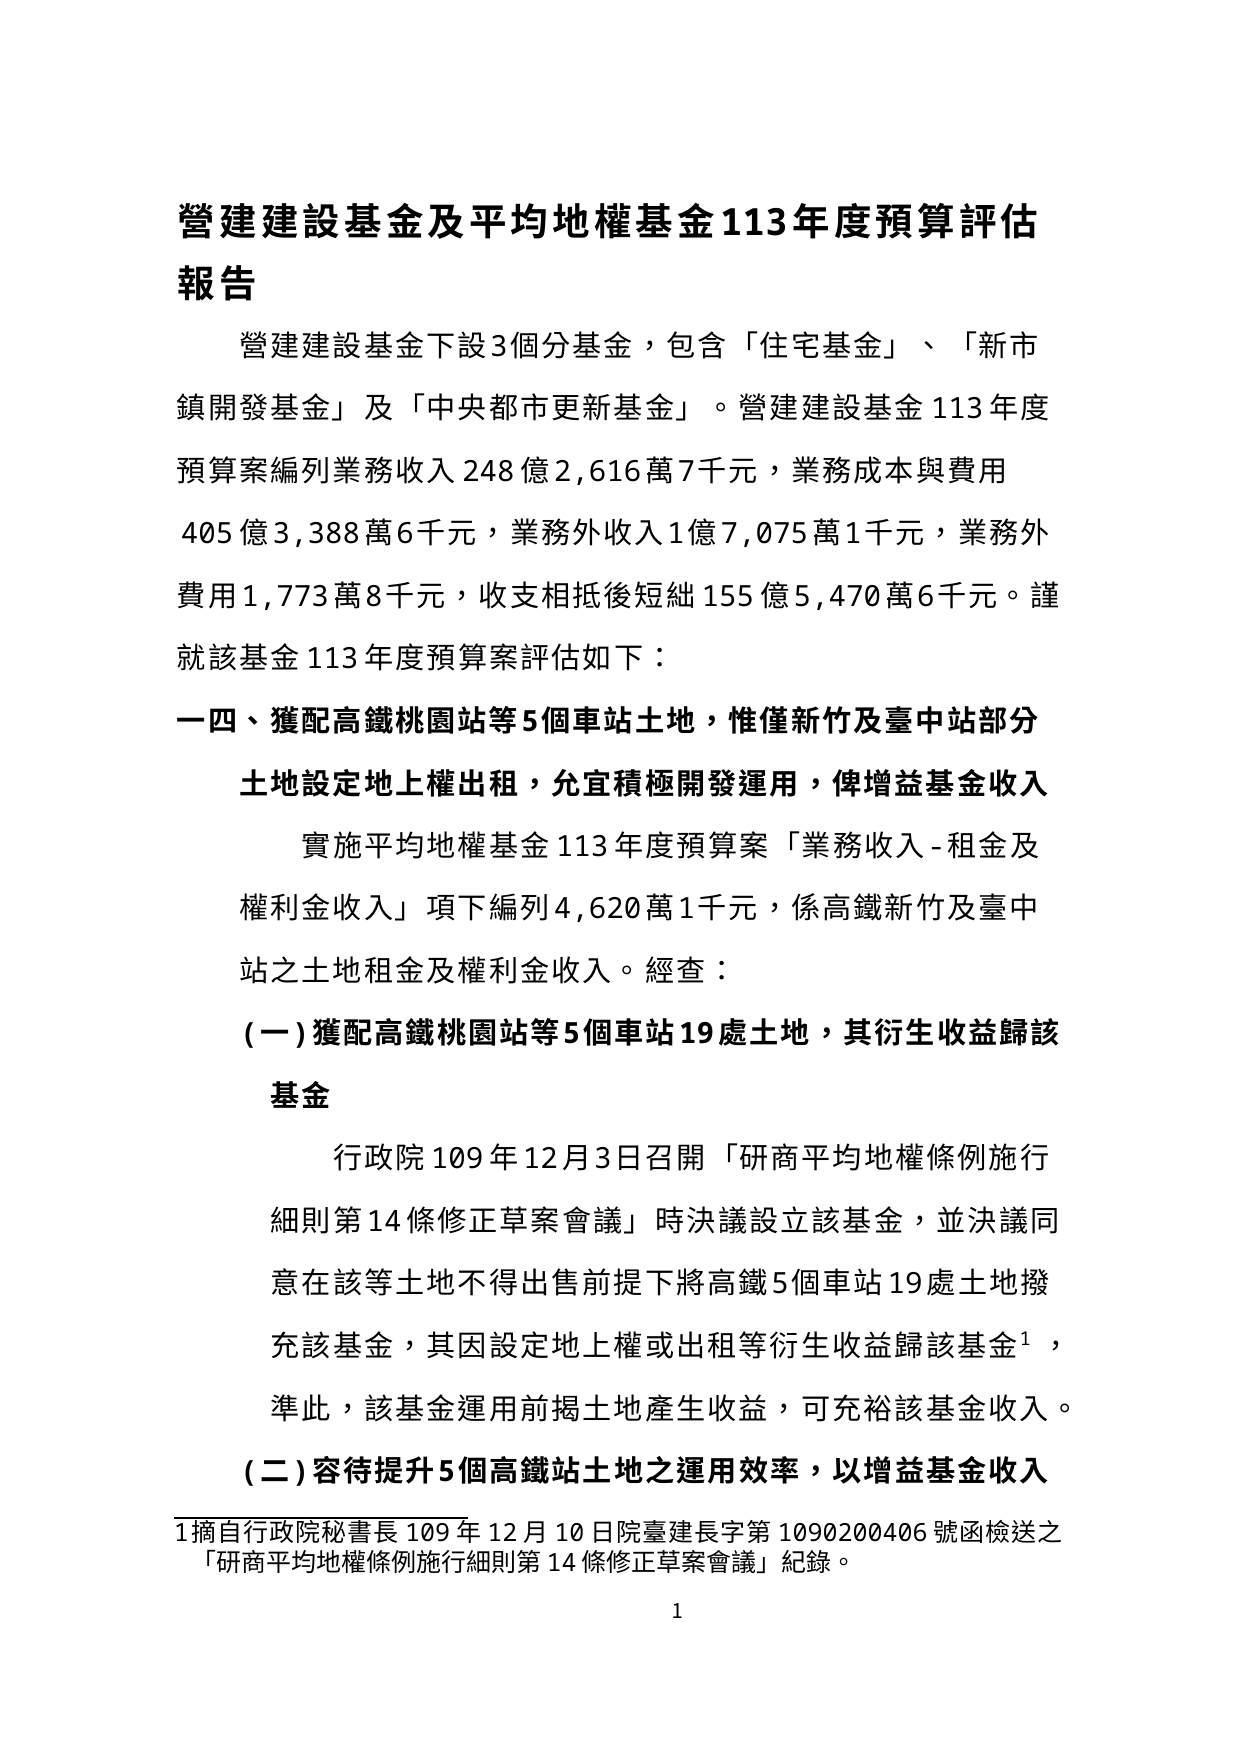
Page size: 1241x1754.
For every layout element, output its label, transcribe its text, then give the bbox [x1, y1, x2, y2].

text 行政院109年12月3日召開「研商平均地權條例施行細則第14條修正草案會議」時決議設立該基金，並決議同意在該等土地不得出售前提下將高鐵5個車站19處土地撥充該基金，其因設定地上權或出租等衍生收益歸該基金，準此，該基金運用前揭土地產生收益，可充裕該基金收入。 [264, 1115, 1061, 1427]
text 營建建設基金下設3個分基金，包含「住宅基金」、「新市鎮開發基金」及「中央都市更新基金」。營建建設基金113年度預算案編列業務收入248億2,616萬7千元，業務成本與費用405億3,388萬6千元，業務外收入1億7,075萬1千元，業務外費用1,773萬8千元，收支相抵後短絀155億5,470萬6千元。謹就該基金113年度預算案評估如下： [176, 302, 1061, 677]
text 營建建設基金及平均地權基金113年度預算評估報告 [176, 177, 1061, 302]
text 實施平均地權基金113年度預算案「業務收入-租金及權利金收入」項下編列4,620萬1千元，係高鐵新竹及臺中站之土地租金及權利金收入。經查： [234, 802, 1061, 990]
text 一四、獲配高鐵桃園站等5個車站土地，惟僅新竹及臺中站部分土地設定地上權出租，允宜積極開發運用，俾增益基金收入 [176, 677, 1061, 802]
text (一)獲配高鐵桃園站等5個車站19處土地，其衍生收益歸該基金 [234, 990, 1061, 1115]
text (二)容待提升5個高鐵站土地之運用效率，以增益基金收入 [234, 1427, 1061, 1490]
text 摘自行政院秘書長109年12月10日院臺建長字第1090200406號函檢送之「研商平均地權條例施行細則第14條修正草案會議」紀錄。 [174, 1518, 1063, 1577]
